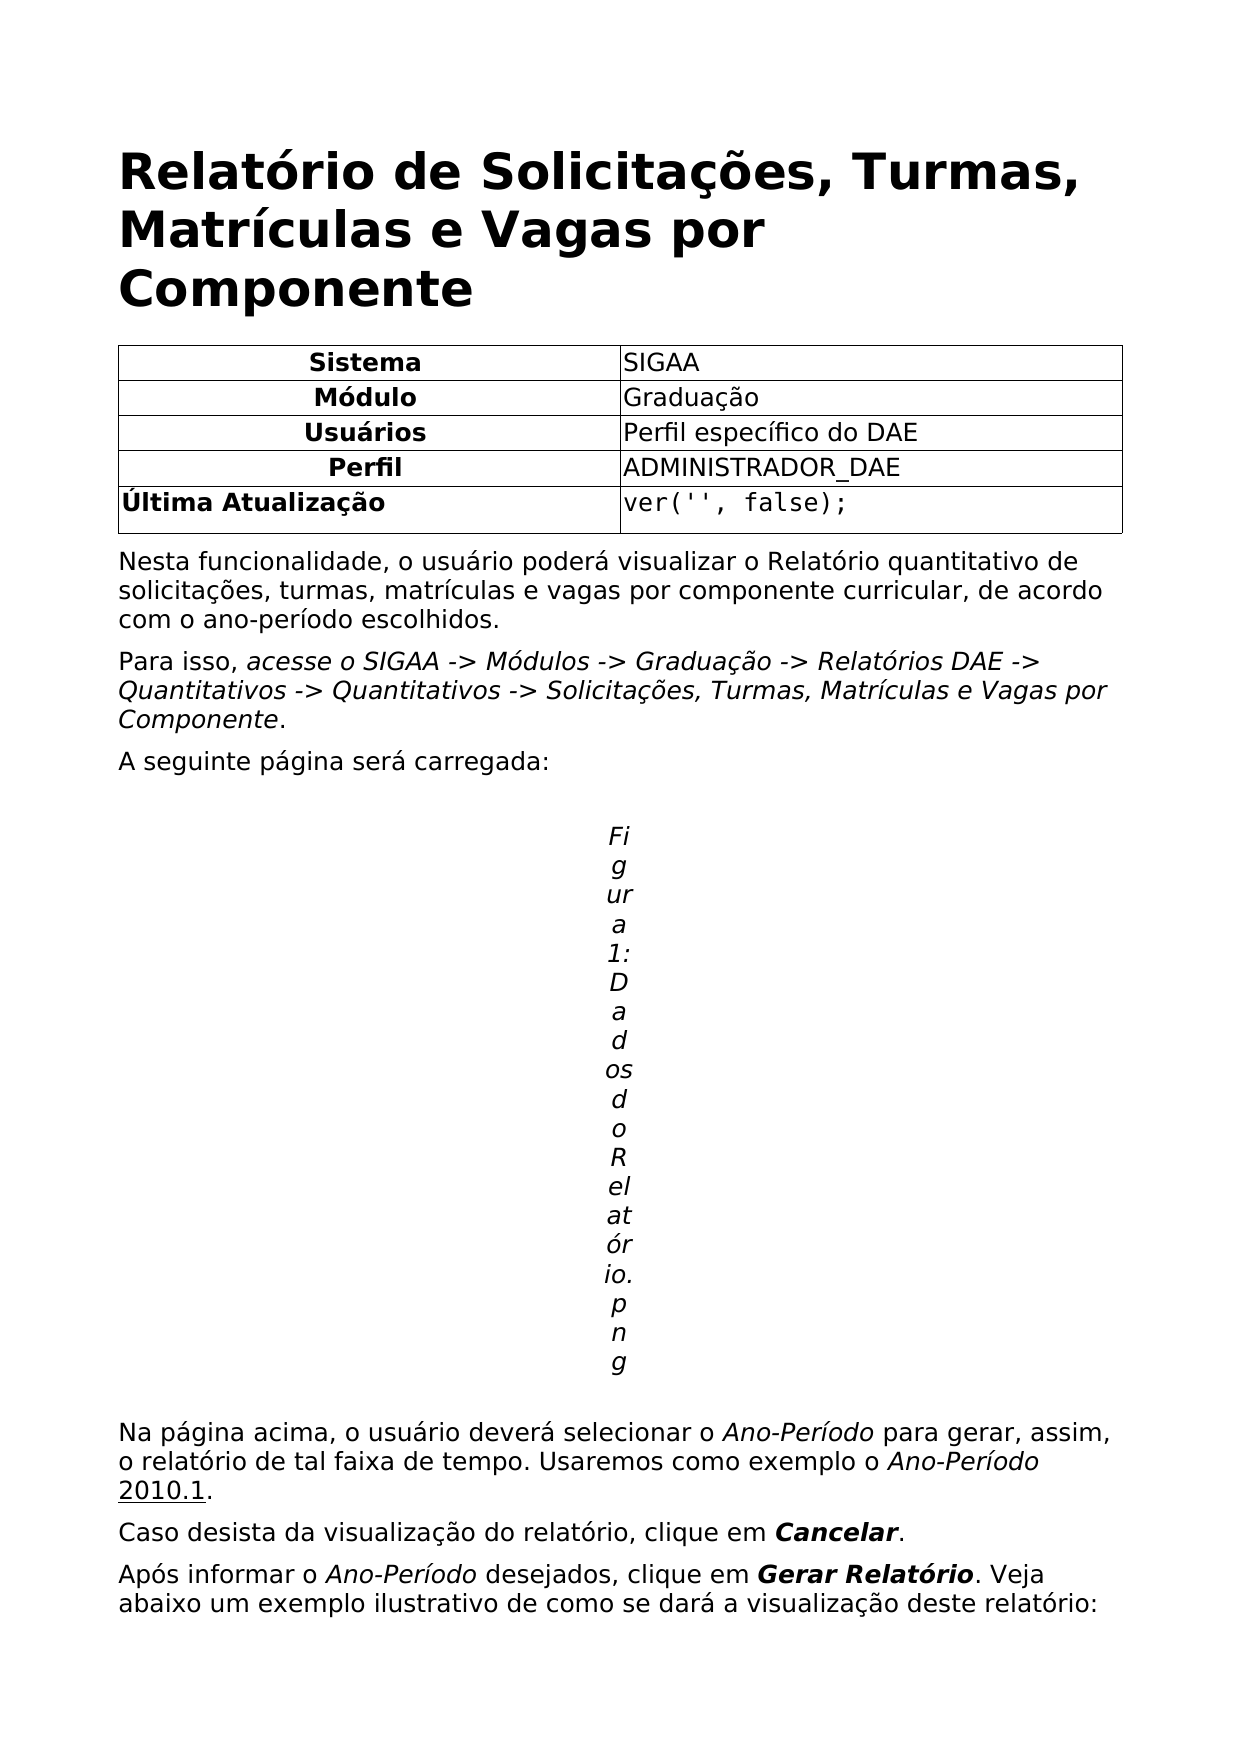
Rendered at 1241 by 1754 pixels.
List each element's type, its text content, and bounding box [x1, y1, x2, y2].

table_cell Perfil específico do DAE [621, 416, 1122, 450]
text Figura 1: Dados do Relatório.png [603, 801, 637, 1377]
table_cell ver('', false); [621, 487, 1122, 532]
table_cell Módulo [119, 381, 620, 415]
text Nesta funcionalidade, o usuário poderá visualizar o Relatório quantitativo de solicitações, turmas, matrículas e vagas por componente curricular, de acordo com o ano-período escolhidos. [118, 547, 1122, 635]
table_header Sistema [119, 346, 620, 380]
table_cell Última Atualização [119, 487, 620, 532]
subtitle Relatório de Solicitações, Turmas, Matrículas e Vagas por Componente [118, 143, 1122, 318]
text Após informar o Ano-Período desejados, clique em Gerar Relatório. Veja abaixo um exemplo ilustrativo de como se dará a visualização deste relatório: [118, 1560, 1122, 1618]
table_cell ADMINISTRADOR_DAE [621, 451, 1122, 486]
table_cell Usuários [119, 416, 620, 450]
table_cell Perfil [119, 451, 620, 486]
text Para isso, acesse o SIGAA -> Módulos -> Graduação -> Relatórios DAE -> Quantitativos -> Quantitativos -> Solicitações, Turmas, Matrículas e Vagas por Componente. [118, 647, 1122, 735]
text Na página acima, o usuário deverá selecionar o Ano-Período para gerar, assim, o relatório de tal faixa de tempo. Usaremos como exemplo o Ano-Período 2010.1. [118, 1418, 1122, 1506]
text A seguinte página será carregada: [118, 747, 1122, 776]
text Caso desista da visualização do relatório, clique em Cancelar. [118, 1518, 1122, 1547]
table_header SIGAA [621, 346, 1122, 380]
table_cell Graduação [621, 381, 1122, 415]
